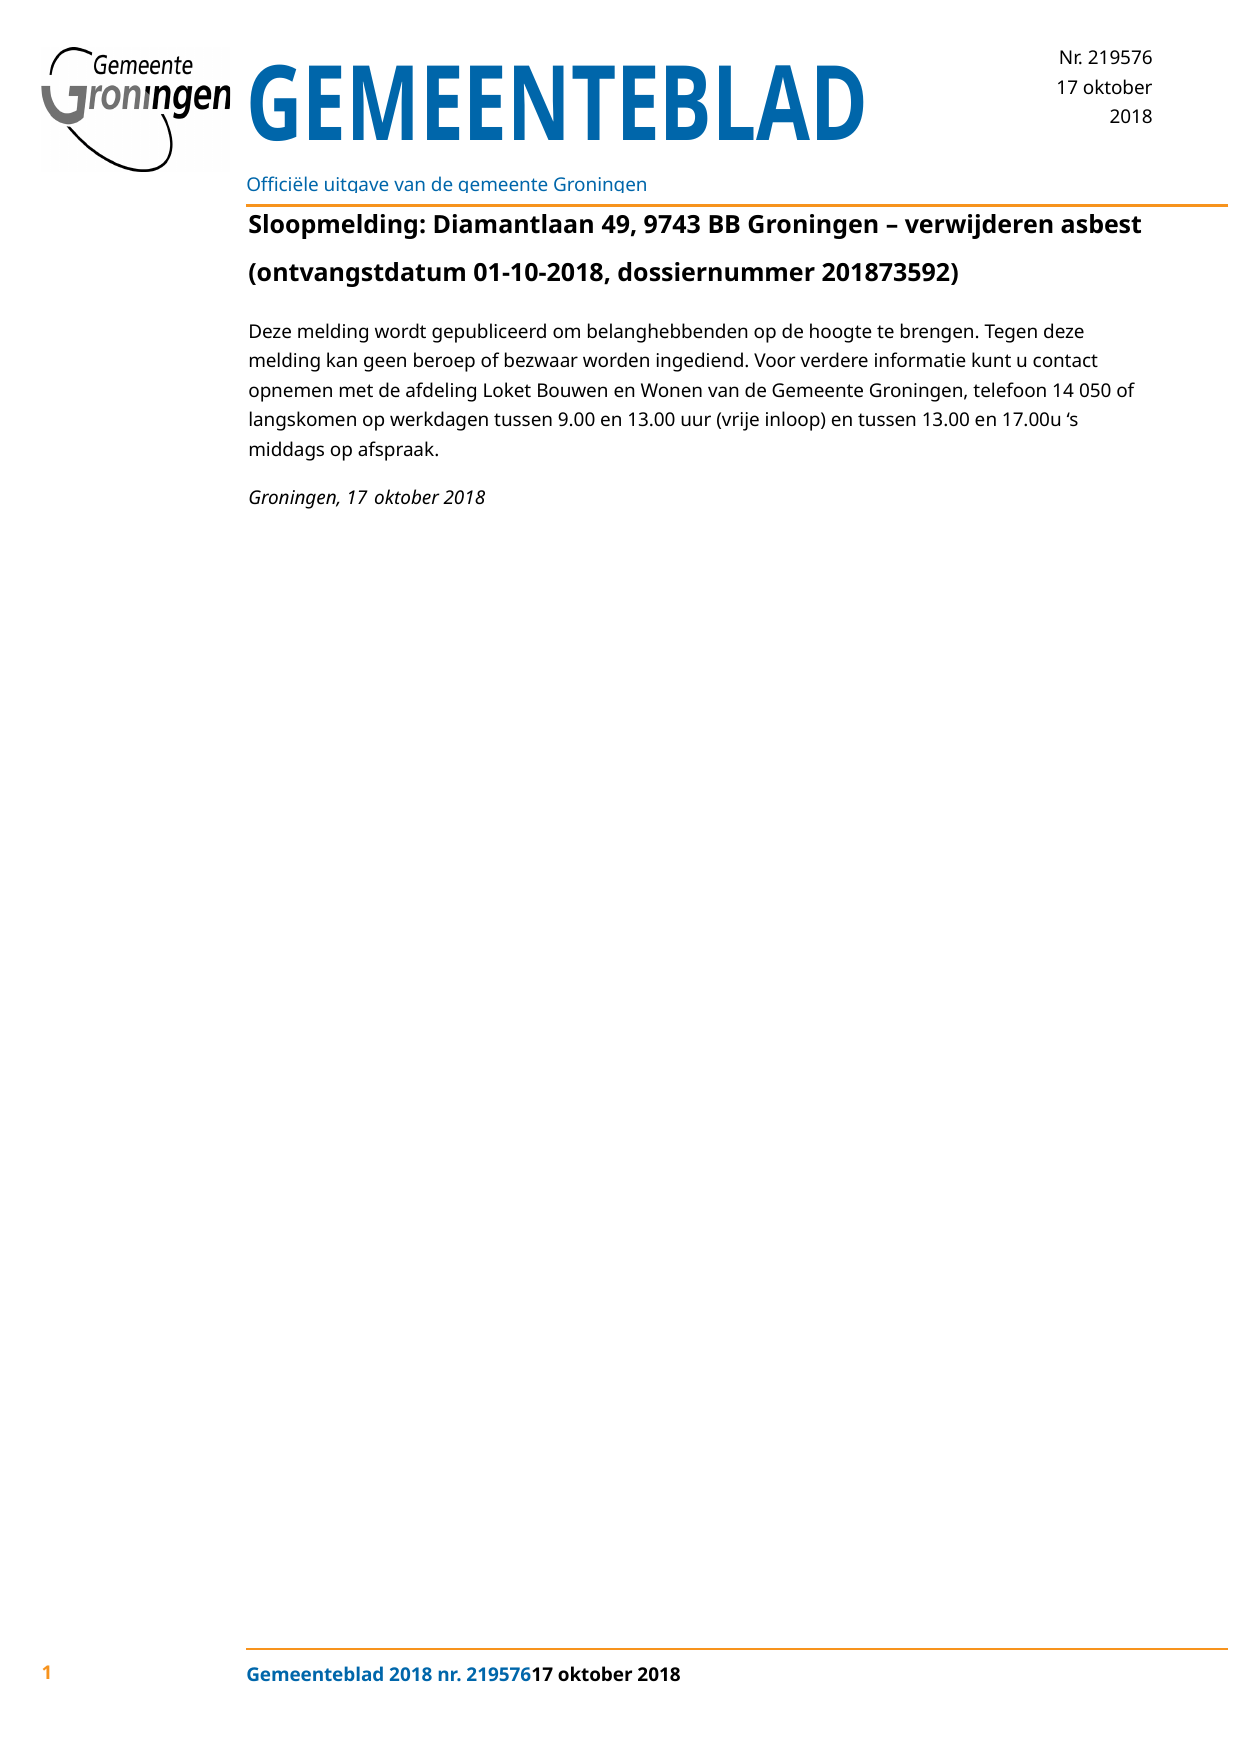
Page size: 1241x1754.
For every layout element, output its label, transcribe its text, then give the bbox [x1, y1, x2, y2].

text Deze melding wordt gepubliceerd om belanghebbenden op de hoogte te brengen. Tegen deze melding kan geen beroep of bezwaar worden ingediend. Voor verdere informatie kunt u contact opnemen met de afdeling Loket Bouwen en Wonen van de Gemeente Groningen, telefoon 14 050 of langskomen op werkdagen tussen 9.00 en 13.00 uur (vrije inloop) en tussen 13.00 en 17.00u ‘s middags op afspraak. [248, 318, 1152, 462]
picture [41, 47, 231, 172]
text Groningen, 17 oktober 2018 [248, 484, 1152, 510]
text Sloopmelding: Diamantlaan 49, 9743 BB Groningen – verwijderen asbest (ontvangstdatum 01-10-2018, dossiernummer 201873592) [248, 207, 1152, 288]
